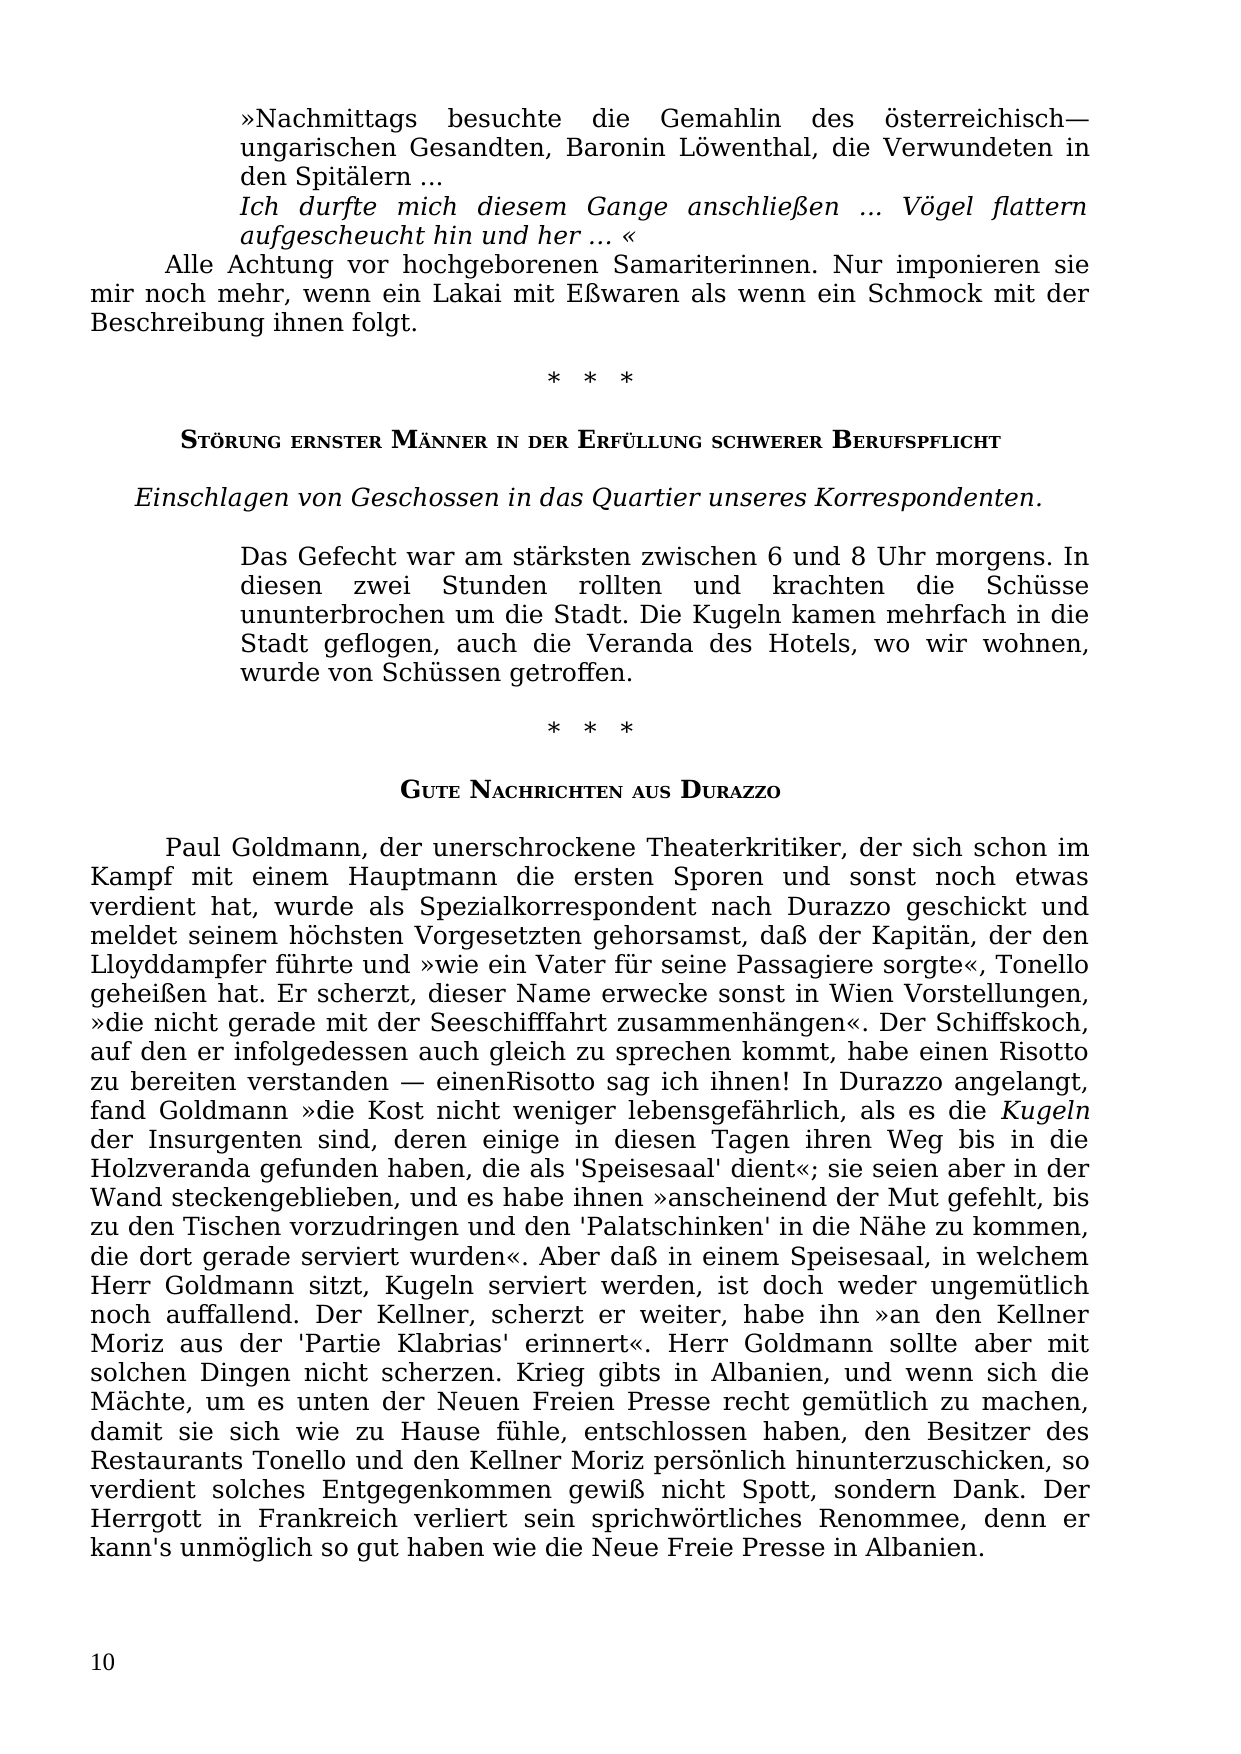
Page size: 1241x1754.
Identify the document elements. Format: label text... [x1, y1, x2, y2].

text Einschlagen von Geschossen in das Quartier unseres Korrespondenten. [90, 483, 1091, 512]
text Gute Nachrichten aus Durazzo [90, 746, 1091, 804]
text * * * [90, 367, 1091, 396]
text Alle Achtung vor hochgeborenen Samariterinnen. Nur imponieren sie mir noch mehr, wenn ein Lakai mit Eßwaren als wenn ein Schmock mit der Beschreibung ihnen folgt. [90, 250, 1091, 337]
text »Nachmittags besuchte die Gemahlin des österreichisch—ungarischen Gesandten, Baronin Löwenthal, die Verwundeten in den Spitälern ... [240, 104, 1091, 192]
text Ich durfte mich diesem Gange anschließen ... Vögel flattern aufgescheucht hin und her … « [240, 192, 1091, 250]
text Das Gefecht war am stärksten zwischen 6 und 8 Uhr morgens. In diesen zwei Stunden rollten und krachten die Schüsse ununterbrochen um die Stadt. Die Kugeln kamen mehrfach in die Stadt geflogen, auch die Veranda des Hotels, wo wir wohnen, wurde von Schüssen getroffen. [240, 542, 1091, 687]
text Paul Goldmann, der unerschrockene Theaterkritiker, der sich schon im Kampf mit einem Hauptmann die ersten Sporen und sonst noch etwas verdient hat, wurde als Spezialkorrespondent nach Durazzo geschickt und meldet seinem höchsten Vorgesetzten gehorsamst, daß der Kapitän, der den Lloyddampfer führte und »wie ein Vater für seine Passagiere sorgte«, Tonello geheißen hat. Er scherzt, dieser Name erwecke sonst in Wien Vorstellungen, »die nicht gerade mit der Seeschifffahrt zusammenhängen«. Der Schiffskoch, auf den er infolgedessen auch gleich zu sprechen kommt, habe einen Risotto zu bereiten verstanden — einenRisotto sag ich ihnen! In Durazzo angelangt, fand Goldmann »die Kost nicht weniger lebensgefährlich, als es die Kugeln der Insurgenten sind, deren einige in diesen Tagen ihren Weg bis in die Holzveranda gefunden haben, die als 'Speisesaal' dient«; sie seien aber in der Wand steckengeblieben, und es habe ihnen »anscheinend der Mut gefehlt, bis zu den Tischen vorzudringen und den 'Palatschinken' in die Nähe zu kommen, die dort gerade serviert wurden«. Aber daß in einem Speisesaal, in welchem Herr Goldmann sitzt, Kugeln serviert werden, ist doch weder ungemütlich noch auffallend. Der Kellner, scherzt er weiter, habe ihn »an den Kellner Moriz aus der 'Partie Klabrias' erinnert«. Herr Goldmann sollte aber mit solchen Dingen nicht scherzen. Krieg gibts in Albanien, und wenn sich die Mächte, um es unten der Neuen Freien Presse recht gemütlich zu machen, damit sie sich wie zu Hause fühle, entschlossen haben, den Besitzer des Restaurants Tonello und den Kellner Moriz persönlich hinunterzuschicken, so verdient solches Entgegenkommen gewiß nicht Spott, sondern Dank. Der Herrgott in Frankreich verliert sein sprichwörtliches Renommee, denn er kann's unmöglich so gut haben wie die Neue Freie Presse in Albanien. [90, 833, 1091, 1562]
text * * * [90, 717, 1091, 746]
text Störung ernster Männer in der Erfüllung schwerer Berufspflicht [90, 396, 1091, 454]
